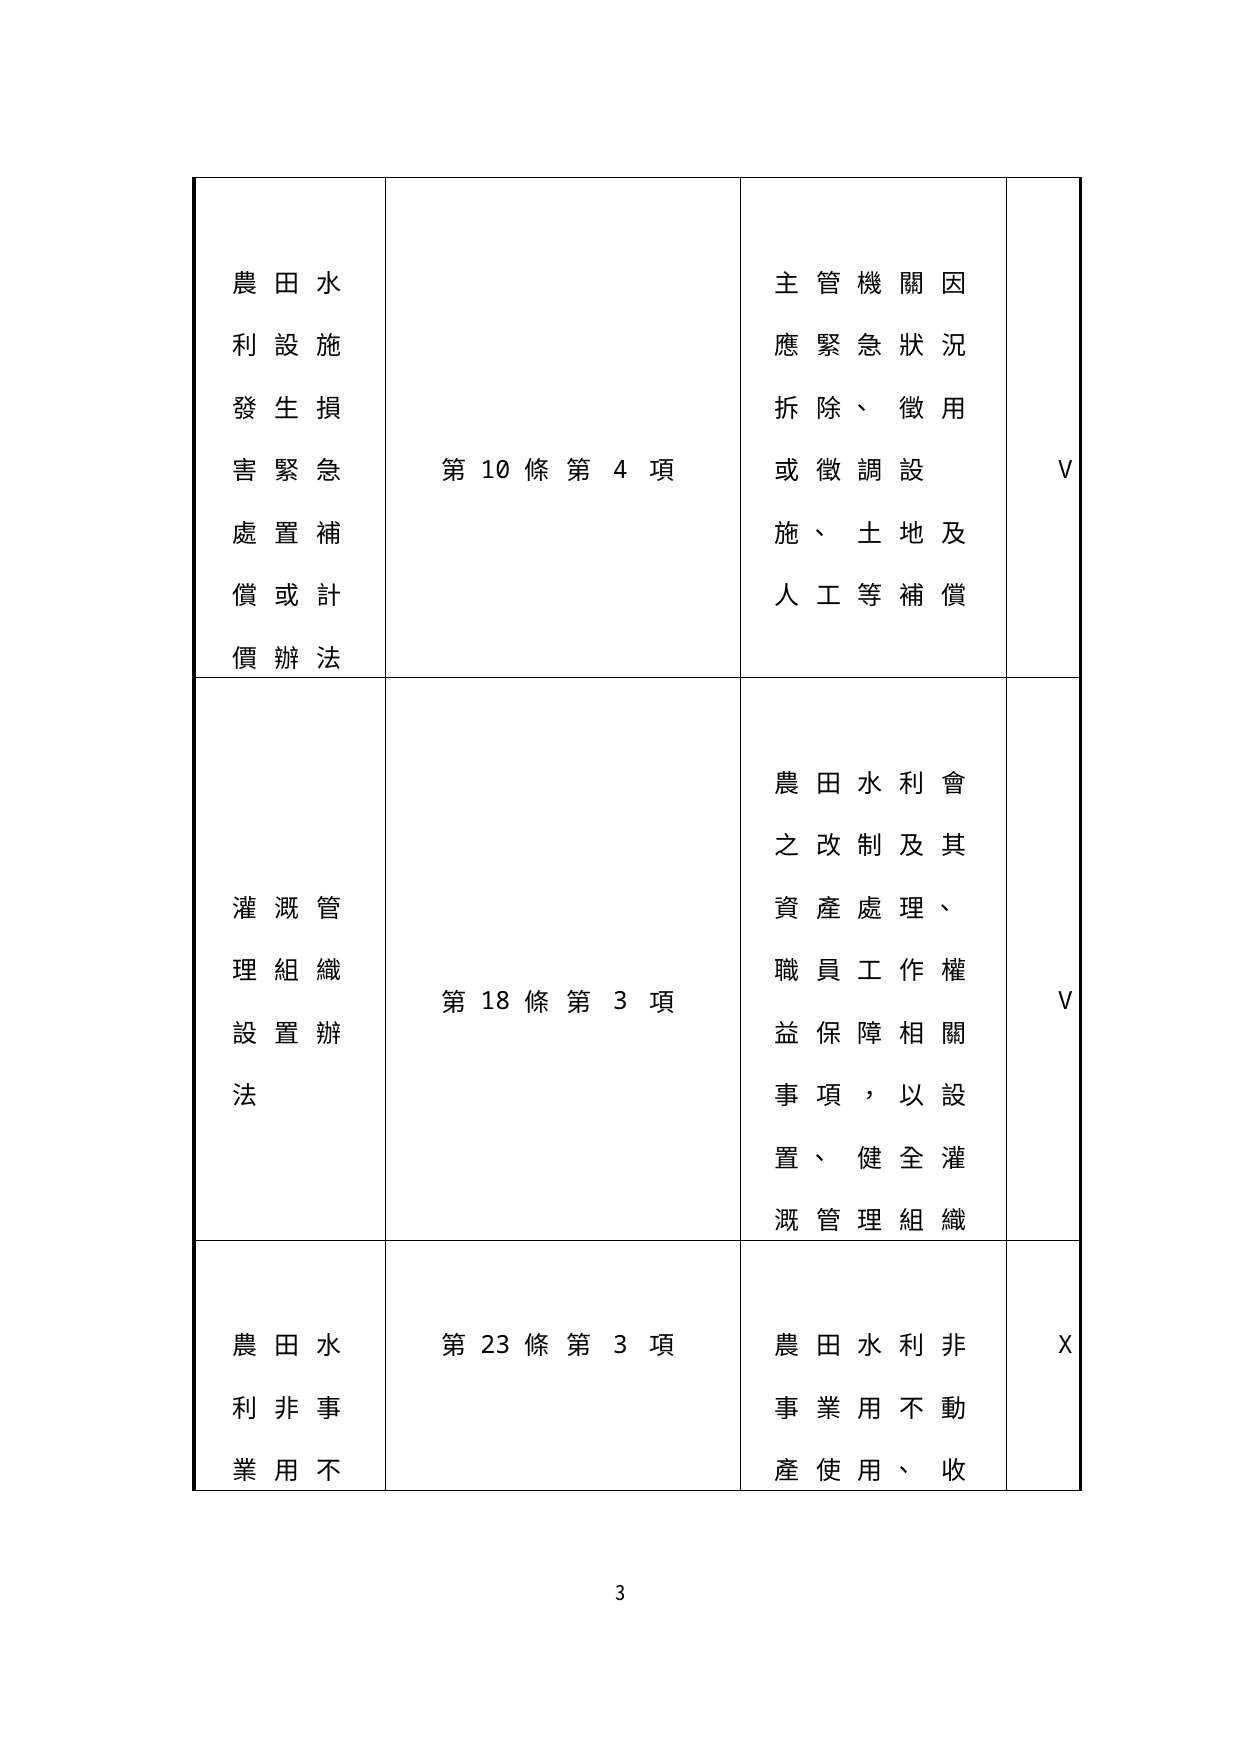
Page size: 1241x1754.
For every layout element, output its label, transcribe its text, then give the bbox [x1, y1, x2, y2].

table_cell X [1007, 1241, 1079, 1490]
table_cell 第18條第3項 [386, 678, 740, 1240]
table_cell 主管機關因應緊急狀況拆除、徵用或徵調設施、土地及人工等補償 [741, 178, 1006, 677]
table_cell 農田水利設施發生損害緊急處置補償或計價辦法 [196, 178, 385, 677]
table_cell V [1007, 178, 1079, 677]
table_cell 農田水利非事業用不動產使用、收 [741, 1241, 1006, 1490]
table_cell 第23條第3項 [386, 1241, 740, 1490]
table_cell 農田水利非事業用不 [196, 1241, 385, 1490]
table_cell 第10條第4項 [386, 178, 740, 677]
table_cell 農田水利會之改制及其資產處理、職員工作權益保障相關事項，以設置、健全灌溉管理組織 [741, 678, 1006, 1240]
table_cell 灌溉管理組織設置辦法 [196, 678, 385, 1240]
table_cell V [1007, 678, 1079, 1240]
